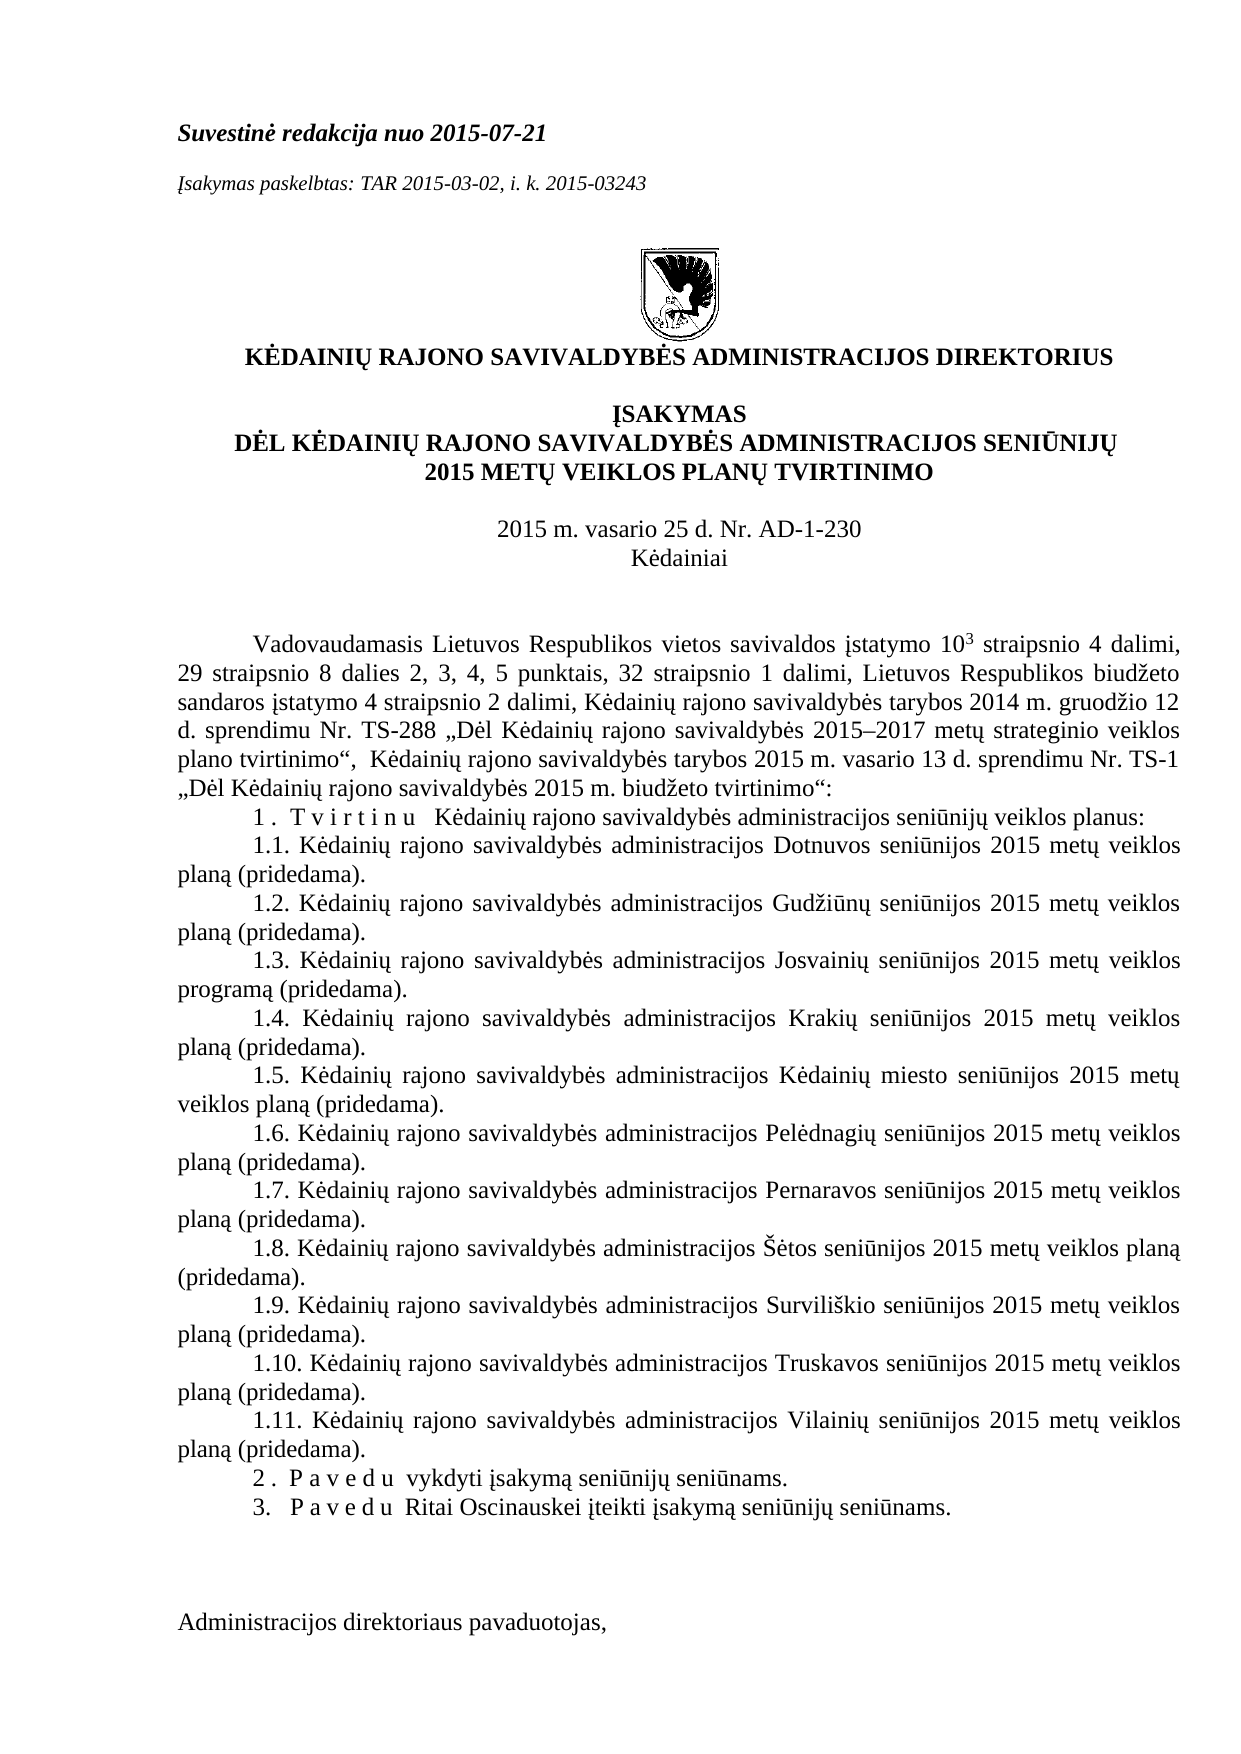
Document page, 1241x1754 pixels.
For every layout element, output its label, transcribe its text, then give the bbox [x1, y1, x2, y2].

text 2015 m. vasario 25 d. Nr. AD-1-230 [177, 514, 1181, 543]
text 1.6. Kėdainių rajono savivaldybės administracijos Pelėdnagių seniūnijos 2015 metų veiklos planą (pridedama). [177, 1118, 1181, 1175]
text 3. Pavedu Ritai Oscinauskei įteikti įsakymą seniūnijų seniūnams. [252, 1492, 1181, 1520]
text 1.7. Kėdainių rajono savivaldybės administracijos Pernaravos seniūnijos 2015 metų veiklos planą (pridedama). [177, 1175, 1181, 1233]
text Kėdainiai [177, 543, 1181, 572]
text 1.3. Kėdainių rajono savivaldybės administracijos Josvainių seniūnijos 2015 metų veiklos programą (pridedama). [177, 945, 1181, 1003]
text Įsakymas paskelbtas: TAR 2015-03-02, i. k. 2015-03243 [177, 171, 1181, 195]
text 1.4. Kėdainių rajono savivaldybės administracijos Krakių seniūnijos 2015 metų veiklos planą (pridedama). [177, 1003, 1181, 1060]
text 1.10. Kėdainių rajono savivaldybės administracijos Truskavos seniūnijos 2015 metų veiklos planą (pridedama). [177, 1348, 1181, 1405]
text 2. P a v e d u vykdyti įsakymą seniūnijų seniūnams. [252, 1463, 1181, 1492]
text Administracijos direktoriaus pavaduotojas, [177, 1607, 1181, 1635]
text Suvestinė redakcija nuo 2015-07-21 [177, 118, 1181, 147]
text 1.5. Kėdainių rajono savivaldybės administracijos Kėdainių miesto seniūnijos 2015 metų veiklos planą (pridedama). [177, 1060, 1181, 1118]
text ĮSAKYMAS [177, 399, 1181, 428]
text kėdainių rajono savivaldybėS ADMINISTRACIJOS DIREKTORIUS [177, 342, 1181, 370]
text 1. Tvirtinu Kėdainių rajono savivaldybės administracijos seniūnijų veiklos planus: [252, 802, 1181, 830]
text 1.11. Kėdainių rajono savivaldybės administracijos Vilainių seniūnijos 2015 metų veiklos planą (pridedama). [177, 1405, 1181, 1463]
text 1.9. Kėdainių rajono savivaldybės administracijos Surviliškio seniūnijos 2015 metų veiklos planą (pridedama). [177, 1290, 1181, 1348]
text Vadovaudamasis Lietuvos Respublikos vietos savivaldos įstatymo 103 straipsnio 4 dalimi, 29 straipsnio 8 dalies 2, 3, 4, 5 punktais, 32 straipsnio 1 dalimi, Lietuvos Respublikos biudžeto sandaros įstatymo 4 straipsnio 2 dalimi, Kėdainių rajono savivaldybės tarybos 2014 m. gruodžio 12 d. sprendimu Nr. TS-288 „Dėl Kėdainių rajono savivaldybės 2015–2017 metų strateginio veiklos plano tvirtinimo“, Kėdainių rajono savivaldybės tarybos 2015 m. vasario 13 d. sprendimu Nr. TS-1 „Dėl Kėdainių rajono savivaldybės 2015 m. biudžeto tvirtinimo“: [177, 629, 1181, 802]
text 1.8. Kėdainių rajono savivaldybės administracijos Šėtos seniūnijos 2015 metų veiklos planą (pridedama). [177, 1233, 1181, 1290]
text DĖL KĖDAINIŲ RAJONO SAVIVALDYBĖS ADMINISTRACIJOS SENIŪNIJŲ [177, 428, 1181, 457]
text 2015 METŲ VEIKLOS PLANŲ TVIRTINIMO [177, 457, 1181, 485]
text 1.2. Kėdainių rajono savivaldybės administracijos Gudžiūnų seniūnijos 2015 metų veiklos planą (pridedama). [177, 888, 1181, 945]
text 1.1. Kėdainių rajono savivaldybės administracijos Dotnuvos seniūnijos 2015 metų veiklos planą (pridedama). [177, 830, 1181, 888]
